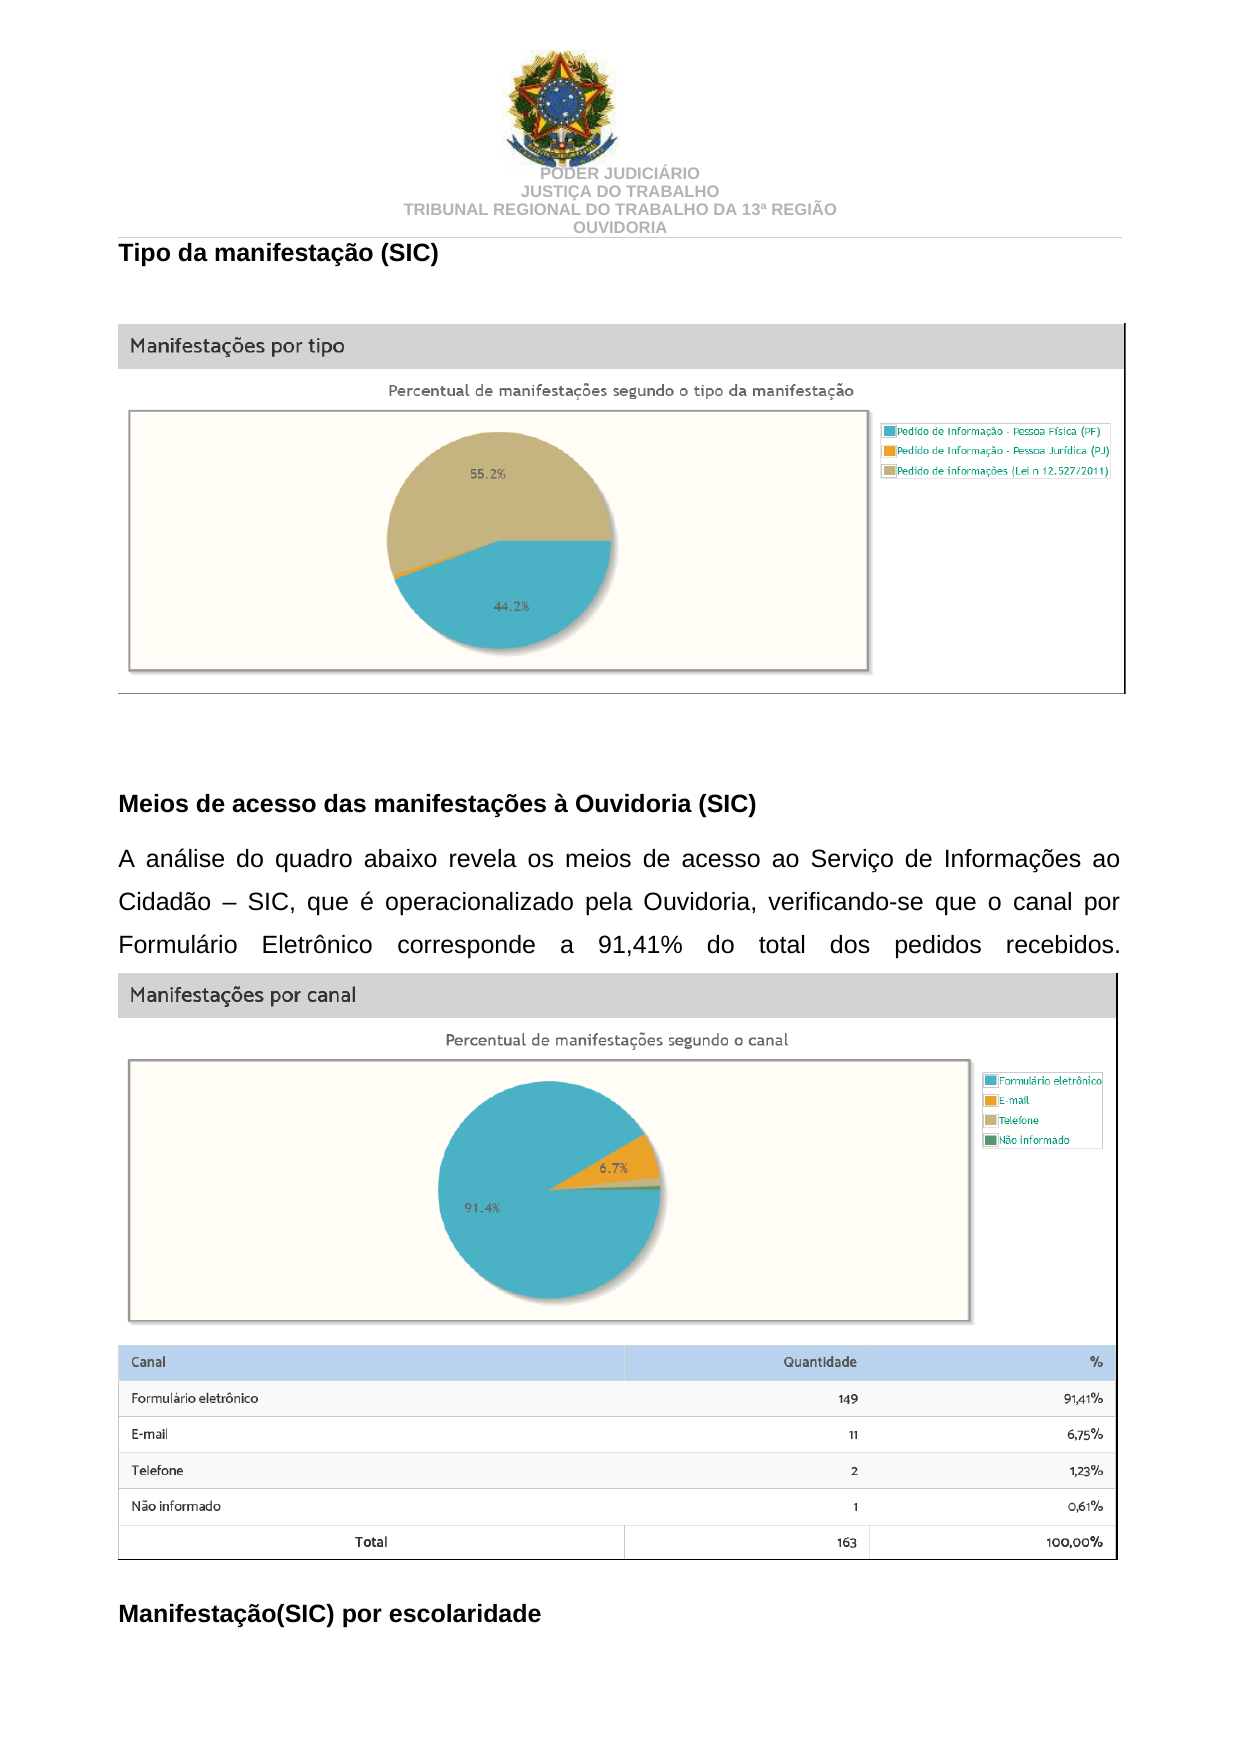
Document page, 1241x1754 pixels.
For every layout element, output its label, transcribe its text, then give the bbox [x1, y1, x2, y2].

text Meios de acesso das manifestações à Ouvidoria (SIC) [118, 788, 1122, 817]
text A análise do quadro abaixo revela os meios de acesso ao Serviço de Informações ao Cidadão – SIC, que é operacionalizado pela Ouvidoria, verificando-se que o canal por Formulário Eletrônico corresponde a 91,41% do total dos pedidos recebidos. [118, 844, 1122, 1559]
picture [118, 973, 1118, 1560]
picture [501, 50, 621, 170]
picture [118, 323, 1126, 694]
text Manifestação(SIC) por escolaridade [118, 1599, 1122, 1628]
text Tipo da manifestação (SIC) [118, 238, 1122, 267]
